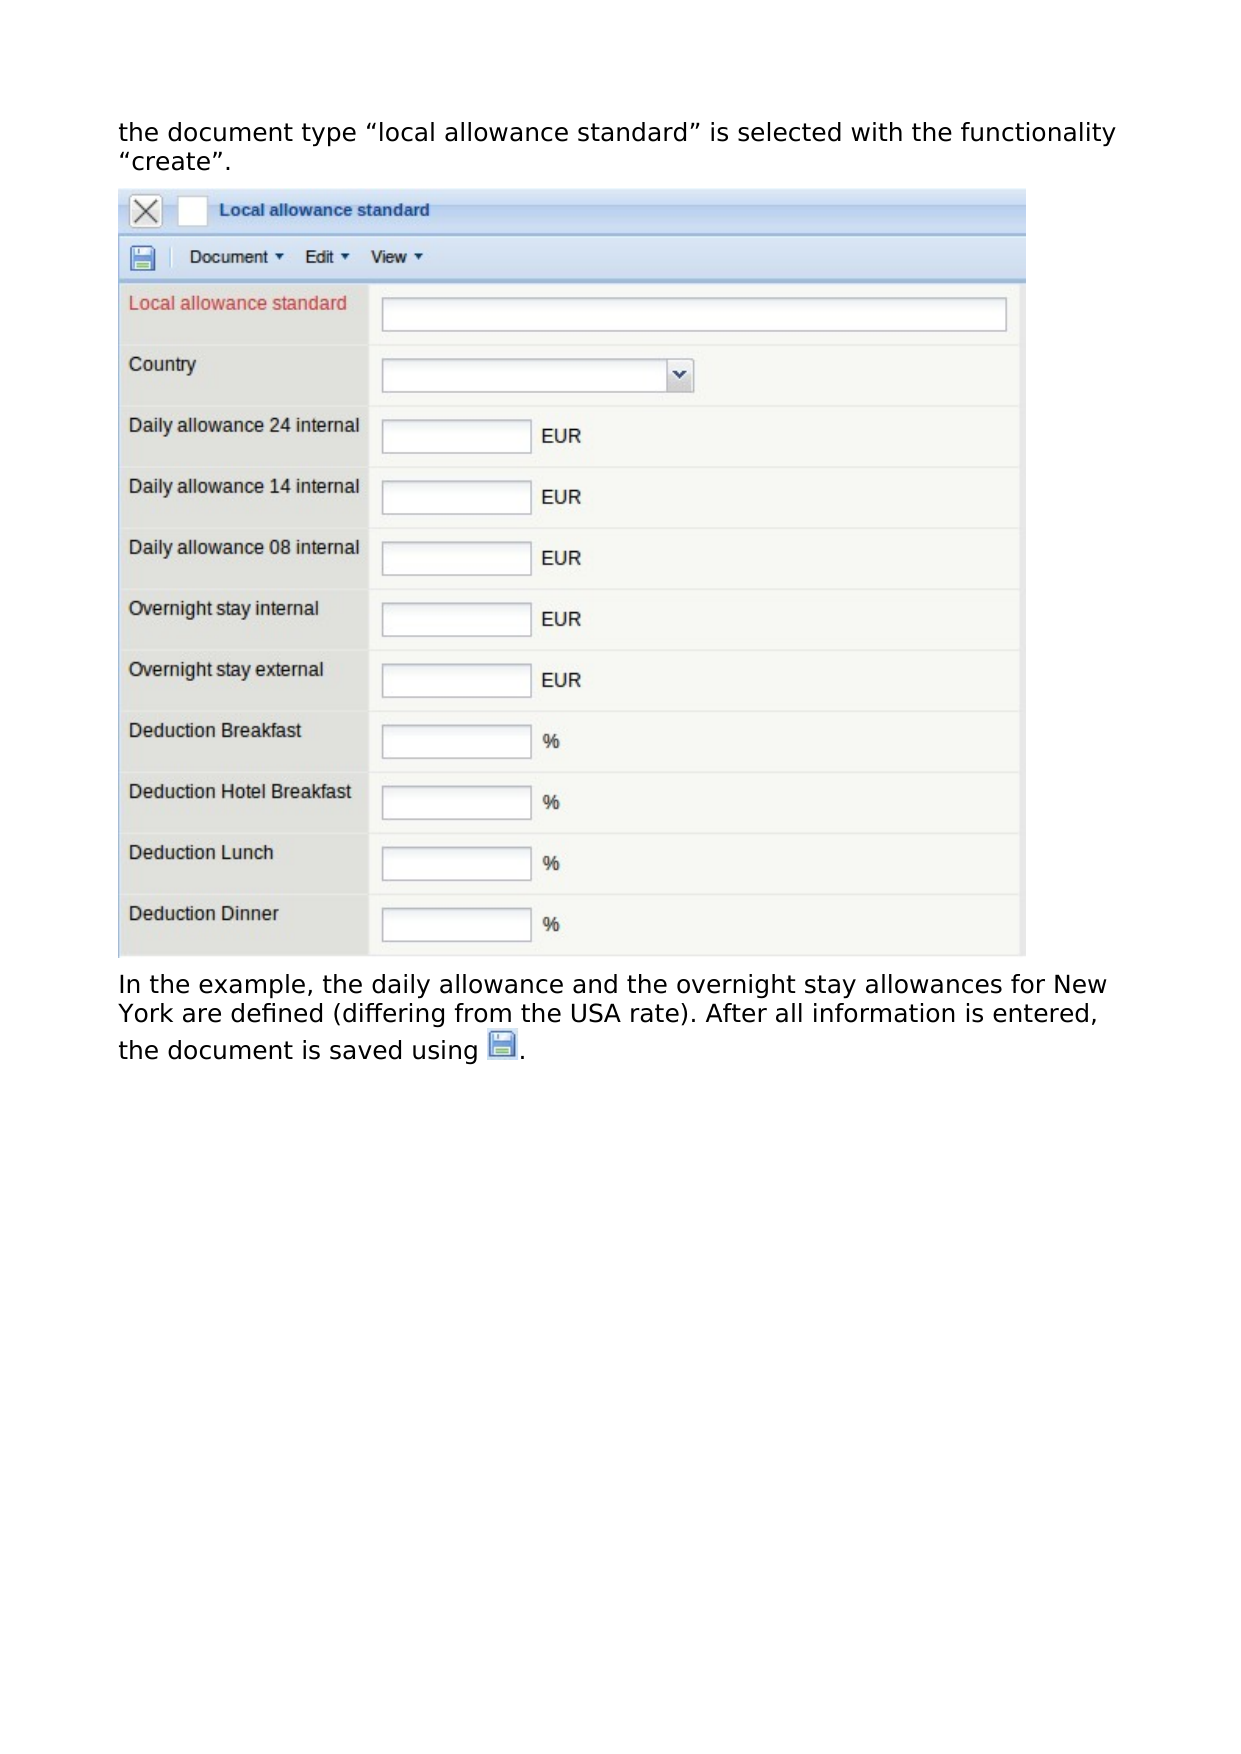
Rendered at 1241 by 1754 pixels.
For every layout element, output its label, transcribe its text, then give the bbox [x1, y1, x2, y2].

text the document type “local allowance standard” is selected with the functionality “create”. [118, 118, 1122, 176]
text In the example, the daily allowance and the overnight stay allowances for New York are defined (differing from the USA rate). After all information is entered, the document is saved using . [118, 970, 1122, 1066]
picture [487, 1028, 519, 1060]
picture [118, 188, 1026, 958]
